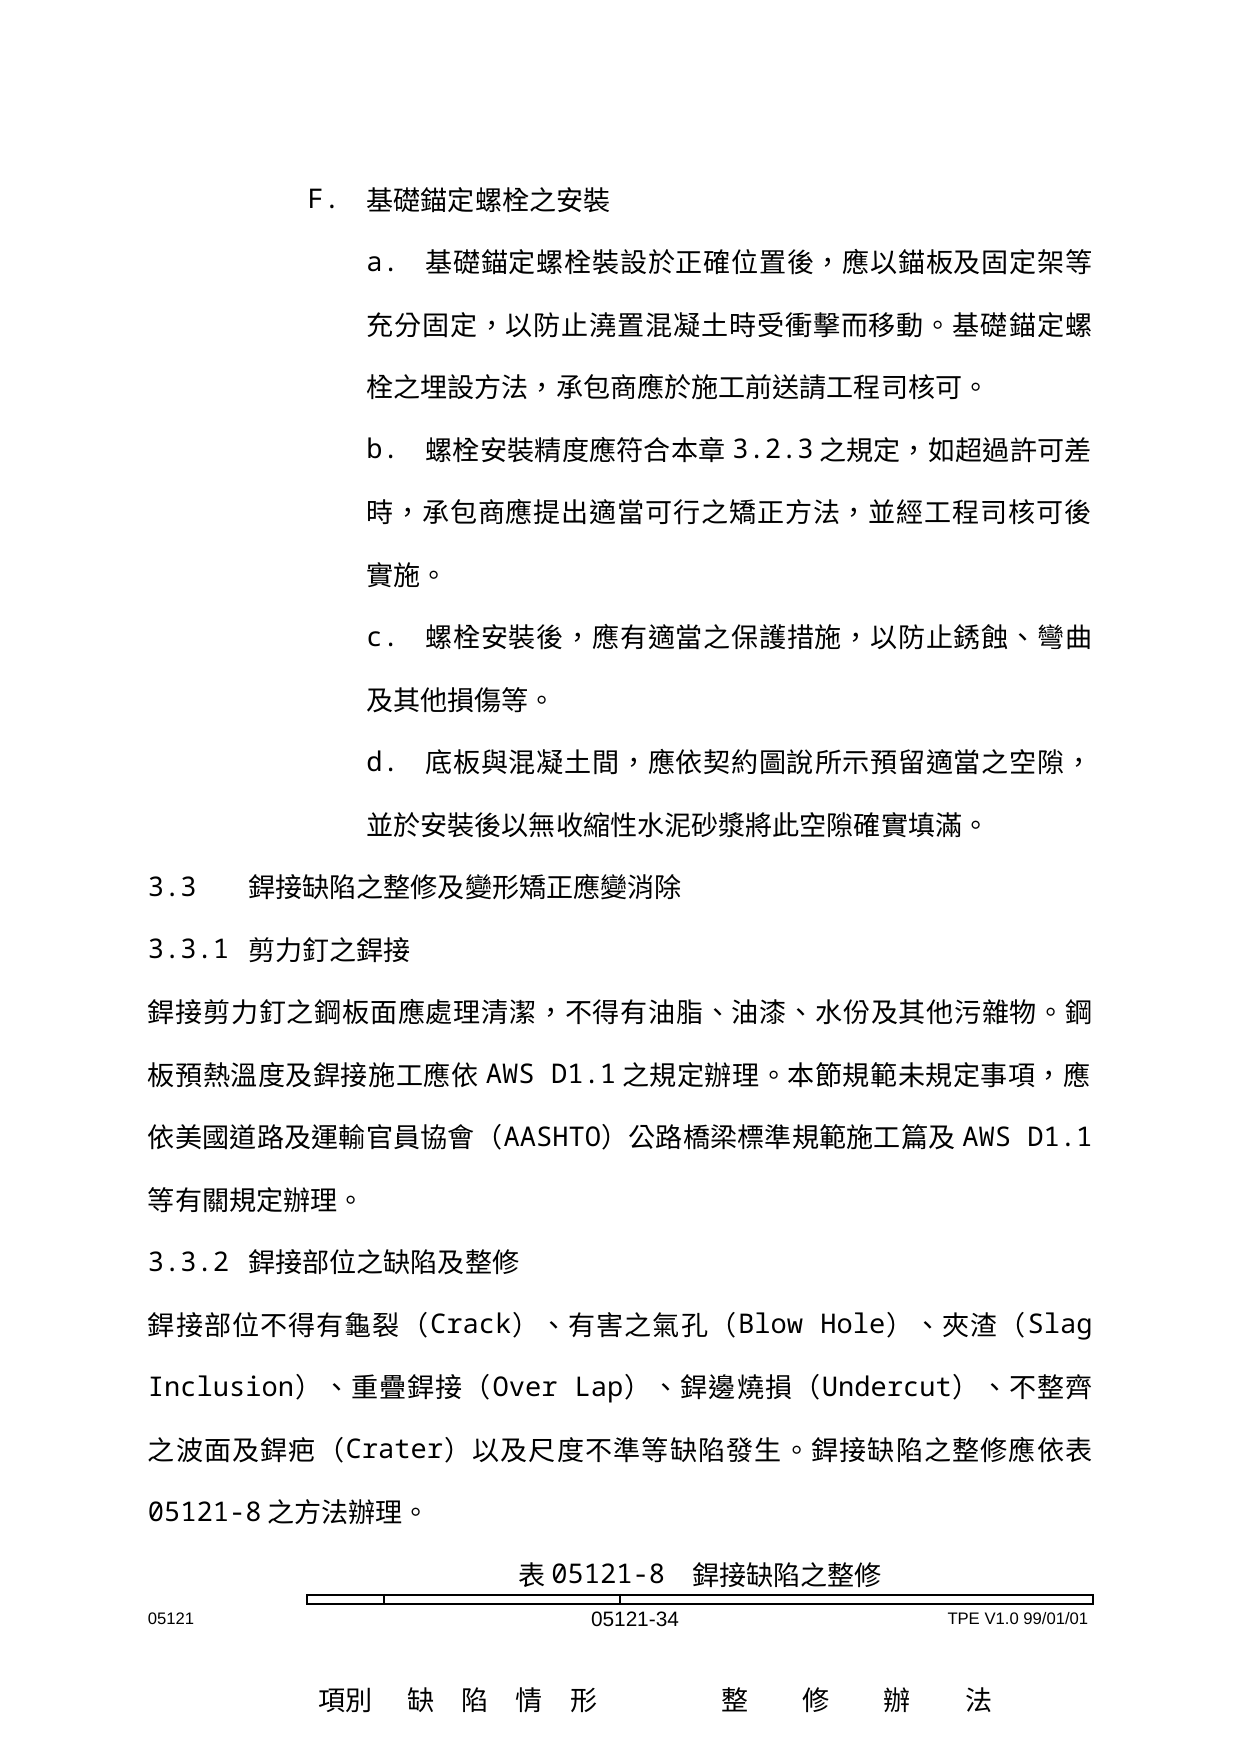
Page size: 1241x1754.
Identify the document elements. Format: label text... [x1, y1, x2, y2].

text 銲接剪力釘之鋼板面應處理清潔，不得有油脂、油漆、水份及其他污雜物。鋼板預熱溫度及銲接施工應依AWS D1.1之規定辦理。本節規範未規定事項，應依美國道路及運輸官員協會（AASHTO）公路橋梁標準規範施工篇及AWS D1.1等有關規定辦理。 [148, 969, 1092, 1219]
text a. 基礎錨定螺栓裝設於正確位置後，應以錨板及固定架等充分固定，以防止澆置混凝土時受衝擊而移動。基礎錨定螺栓之埋設方法，承包商應於施工前送請工程司核可。 [366, 219, 1092, 406]
text d. 底板與混凝土間，應依契約圖說所示預留適當之空隙，並於安裝後以無收縮性水泥砂漿將此空隙確實填滿。 [366, 719, 1092, 844]
table_cell 缺 陷 情 形 [385, 1596, 619, 1603]
text b. 螺栓安裝精度應符合本章3.2.3之規定，如超過許可差時，承包商應提出適當可行之矯正方法，並經工程司核可後實施。 [366, 406, 1092, 594]
text 3.3.1 剪力釘之銲接 [148, 906, 1092, 969]
text F. 基礎錨定螺栓之安裝 [307, 156, 1092, 219]
table_header 表05121-8 銲接缺陷之整修 [307, 1531, 1093, 1594]
text 3.3.2 銲接部位之缺陷及整修 [148, 1219, 1092, 1281]
text 3.3 銲接缺陷之整修及變形矯正應變消除 [148, 844, 1092, 906]
text 銲接部位不得有龜裂（Crack）、有害之氣孔（Blow Hole）、夾渣（Slag Inclusion）、重疊銲接（Over Lap）、銲邊燒損（Undercut）、不整齊之波面及銲疤（Crater）以及尺度不準等缺陷發生。銲接缺陷之整修應依表05121-8之方法辦理。 [148, 1281, 1092, 1531]
table_cell 整 修 辦 法 [621, 1596, 1092, 1603]
table_cell 項別 [308, 1596, 383, 1603]
text c. 螺栓安裝後，應有適當之保護措施，以防止銹蝕、彎曲及其他損傷等。 [366, 594, 1092, 719]
